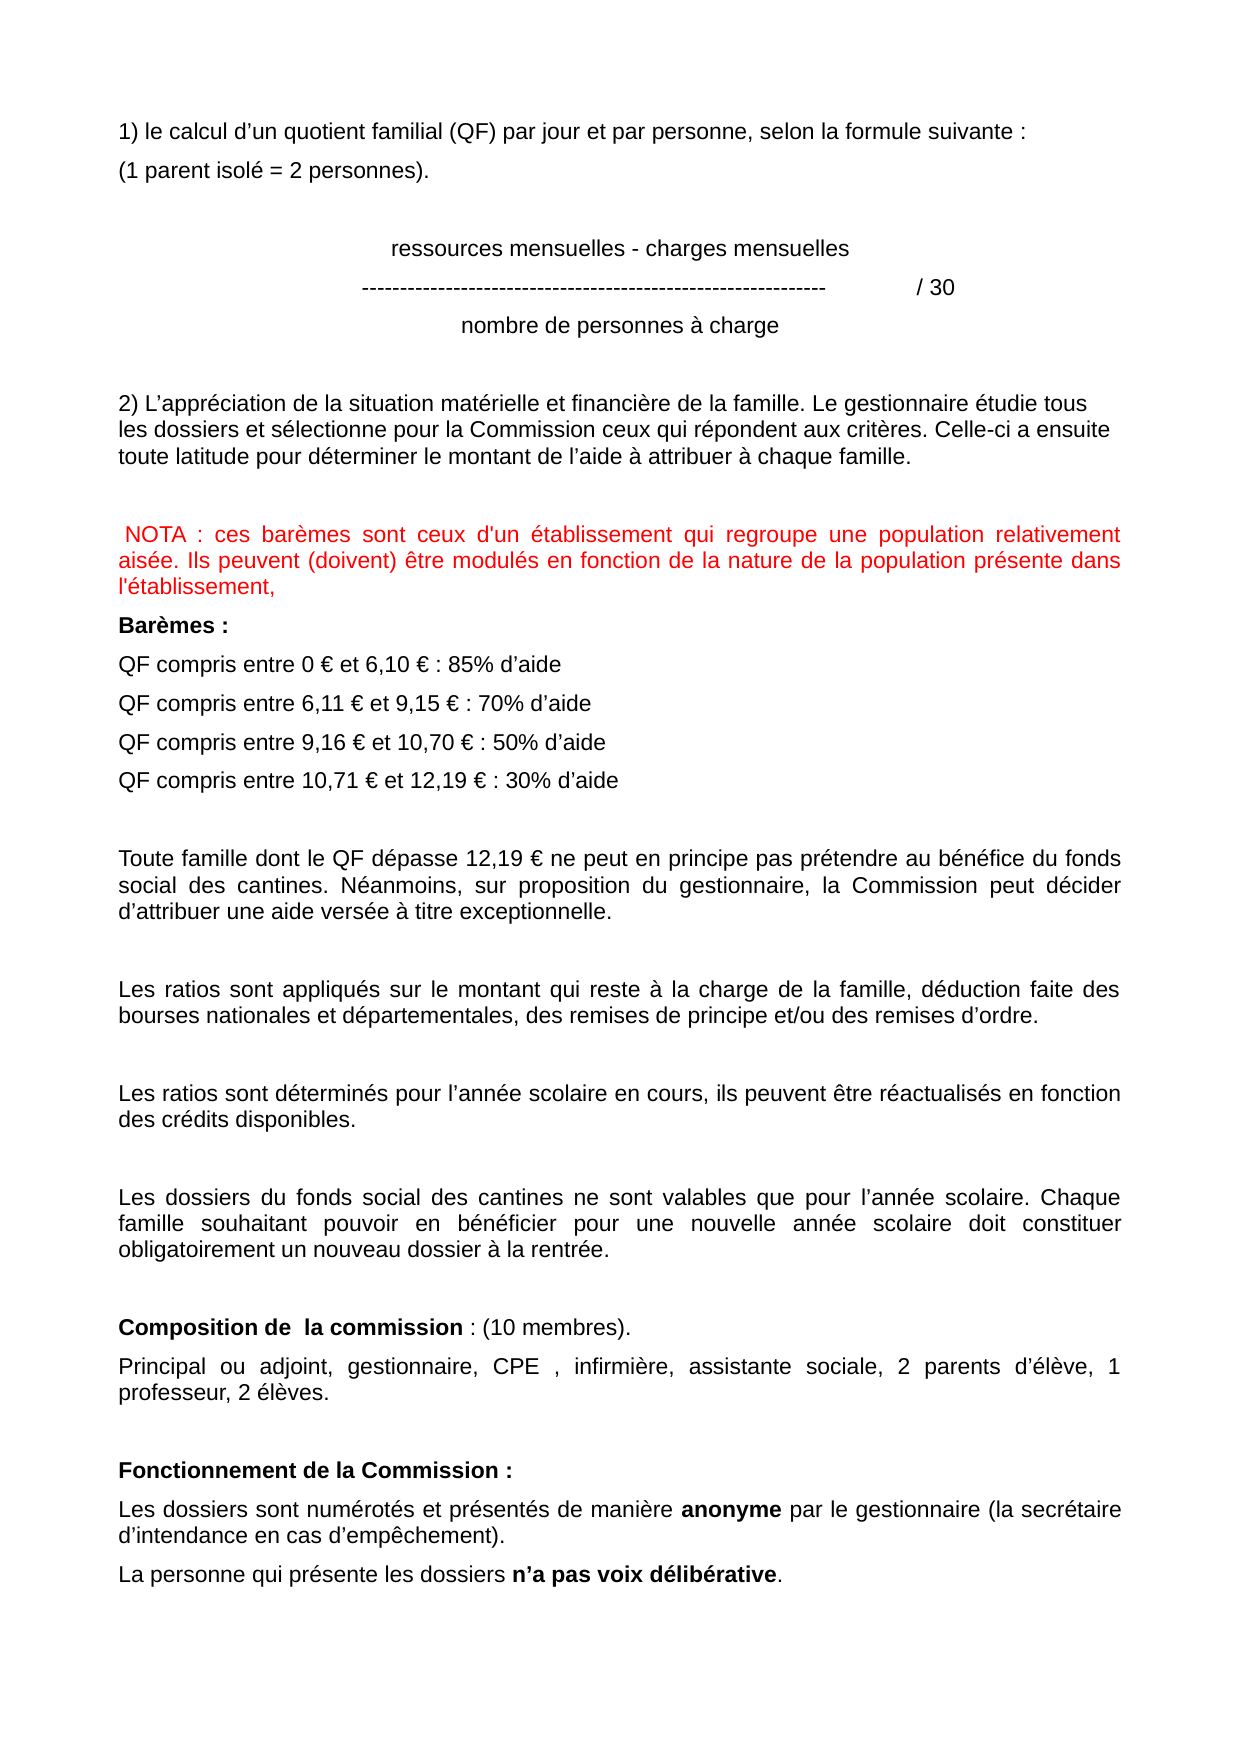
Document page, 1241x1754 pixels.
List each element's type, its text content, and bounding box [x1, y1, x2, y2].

text QF compris entre 9,16 € et 10,70 € : 50% d’aide [118, 729, 1122, 755]
text 1) le calcul d’un quotient familial (QF) par jour et par personne, selon la formule suivante : [118, 118, 1122, 144]
text QF compris entre 10,71 € et 12,19 € : 30% d’aide [118, 767, 1122, 794]
text La personne qui présente les dossiers n’a pas voix délibérative. [118, 1561, 1122, 1587]
text ------------------------------------------------------------- / 30 [118, 273, 1122, 300]
text 2) L’appréciation de la situation matérielle et financière de la famille. Le gestionnaire étudie tous les dossiers et sélectionne pour la Commission ceux qui répondent aux critères. Celle-ci a ensuite toute latitude pour déterminer le montant de l’aide à attribuer à chaque famille. [118, 390, 1122, 469]
text Les ratios sont déterminés pour l’année scolaire en cours, ils peuvent être réactualisés en fonction des crédits disponibles. [118, 1080, 1122, 1132]
text (1 parent isolé = 2 personnes). [118, 157, 1122, 183]
text Barèmes : [118, 612, 1122, 638]
text QF compris entre 6,11 € et 9,15 € : 70% d’aide [118, 690, 1122, 716]
text Fonctionnement de la Commission : [118, 1457, 1122, 1483]
text Les dossiers sont numérotés et présentés de manière anonyme par le gestionnaire (la secrétaire d’intendance en cas d’empêchement). [118, 1496, 1122, 1549]
text Les ratios sont appliqués sur le montant qui reste à la charge de la famille, déduction faite des bourses nationales et départementales, des remises de principe et/ou des remises d’ordre. [118, 976, 1122, 1028]
text Toute famille dont le QF dépasse 12,19 € ne peut en principe pas prétendre au bénéfice du fonds social des cantines. Néanmoins, sur proposition du gestionnaire, la Commission peut décider d’attribuer une aide versée à titre exceptionnelle. [118, 845, 1122, 924]
text Composition de la commission : (10 membres). [118, 1314, 1122, 1341]
text ressources mensuelles - charges mensuelles [118, 235, 1122, 261]
text NOTA : ces barèmes sont ceux d'un établissement qui regroupe une population relativement aisée. Ils peuvent (doivent) être modulés en fonction de la nature de la population présente dans l'établissement, [118, 521, 1122, 599]
text nombre de personnes à charge [118, 312, 1122, 339]
text Les dossiers du fonds social des cantines ne sont valables que pour l’année scolaire. Chaque famille souhaitant pouvoir en bénéficier pour une nouvelle année scolaire doit constituer obligatoirement un nouveau dossier à la rentrée. [118, 1184, 1122, 1263]
text QF compris entre 0 € et 6,10 € : 85% d’aide [118, 651, 1122, 677]
text Principal ou adjoint, gestionnaire, CPE , infirmière, assistante sociale, 2 parents d’élève, 1 professeur, 2 élèves. [118, 1353, 1122, 1406]
